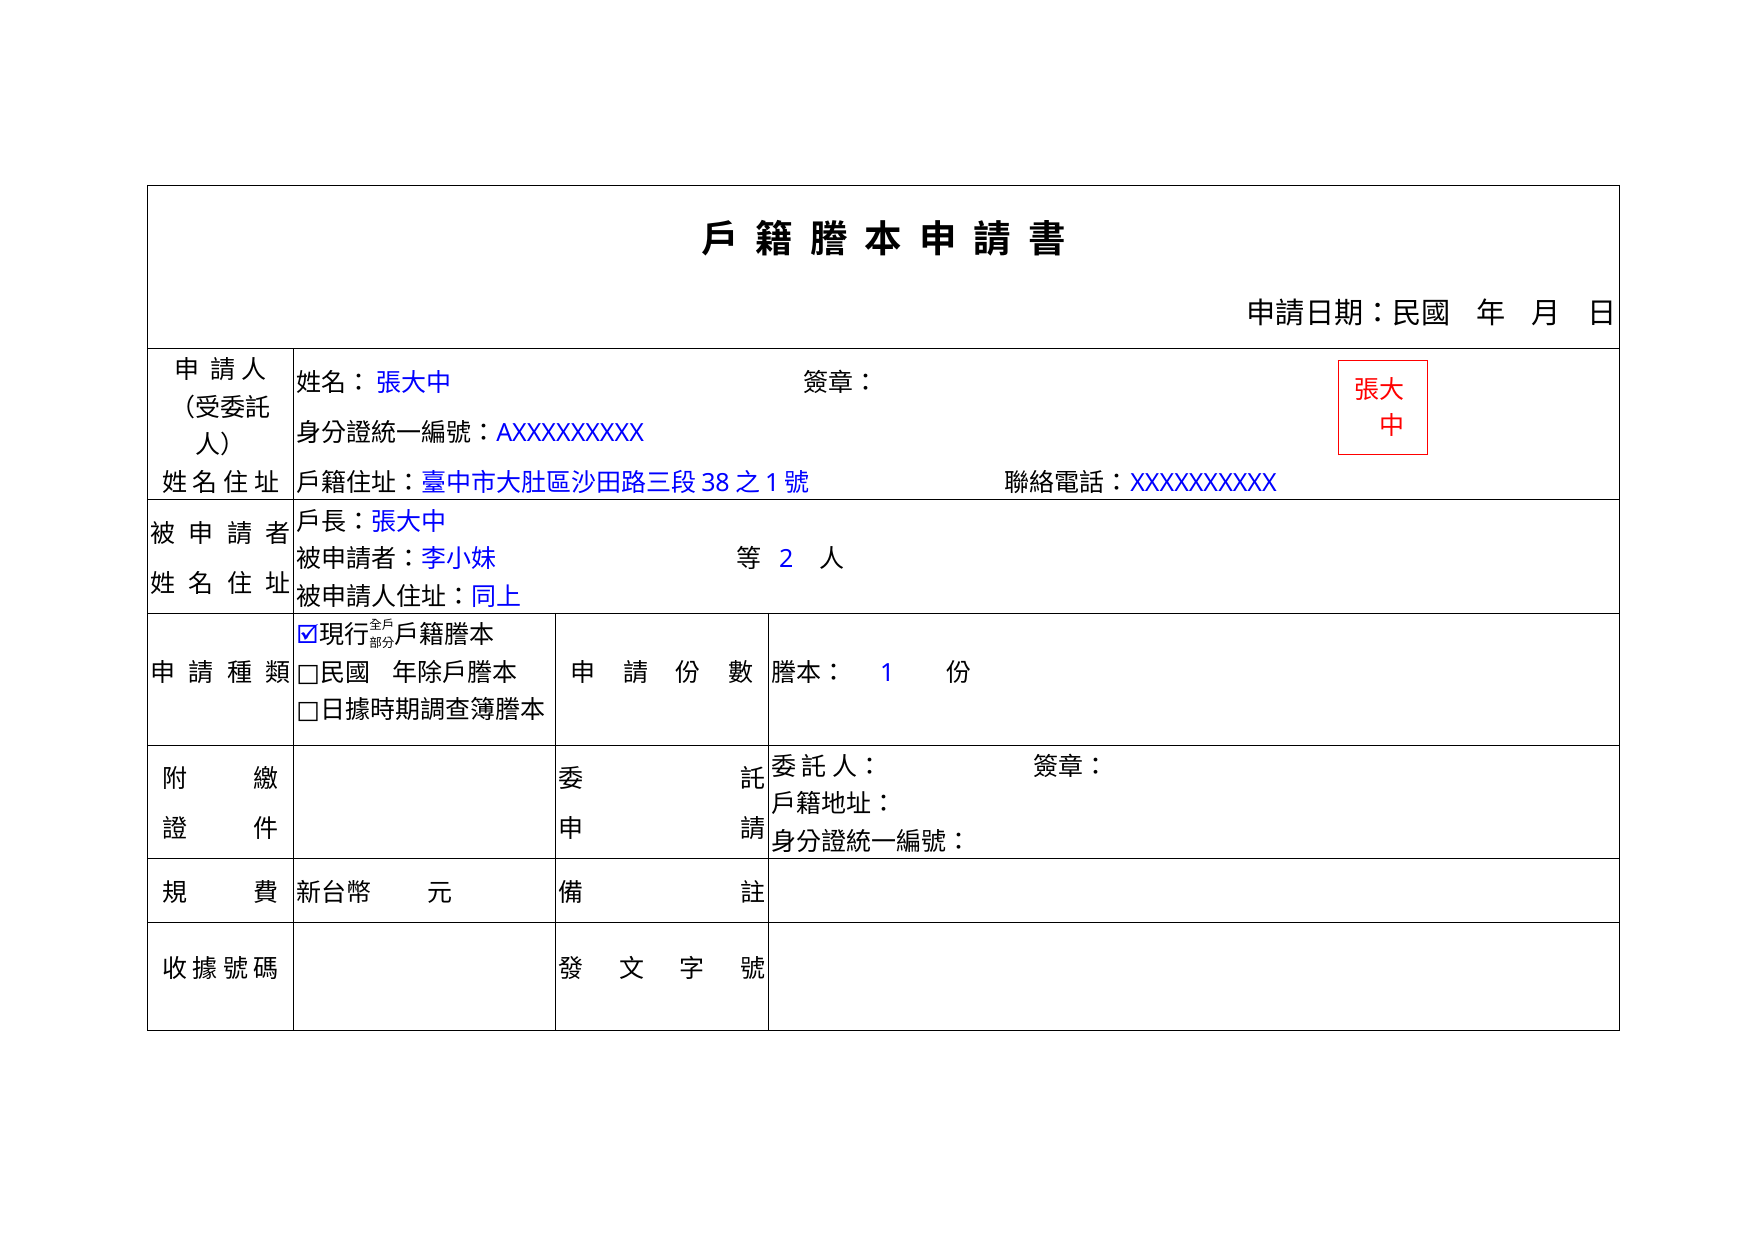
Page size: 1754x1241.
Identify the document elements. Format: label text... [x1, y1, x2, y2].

table_cell [769, 859, 1619, 922]
table_cell 戶長：張大中 被申請者：李小妹 等 2 人 被申請人住址：同上 [294, 500, 1619, 613]
table_cell 發文字號 [556, 923, 768, 1029]
table_cell 申請份數 [556, 614, 768, 744]
table_cell [294, 923, 555, 1029]
table_cell 姓名： 張大中 簽章： 身分證統一編號：AXXXXXXXXX 戶籍住址：臺中市大肚區沙田路三段38之1號 聯絡電話：XXXXXXXXXX [294, 349, 1619, 499]
table_cell 備註 [556, 859, 768, 922]
table_cell 委 託 人： 簽章： 戶籍地址： 身分證統一編號： [769, 746, 1619, 858]
table_cell 規費 [148, 859, 293, 922]
table_cell 收據號碼 [148, 923, 293, 1029]
table_cell 申 請 人 （受委託人） 姓 名 住 址 [148, 349, 293, 499]
table_cell 新台幣 元 [294, 859, 555, 922]
table_cell 謄本： 1 份 [769, 614, 1619, 744]
table_cell [294, 746, 555, 858]
table_header 戶 籍 謄 本 申 請 書 申請日期：民國 年 月 日 [148, 186, 1619, 348]
table_cell 被申請者 姓名住址 [148, 500, 293, 613]
table_cell 委託 申請 [556, 746, 768, 858]
table_cell 現行全戶部分戶籍謄本 □民國 年除戶謄本 □日據時期調查簿謄本 [294, 614, 555, 744]
table_cell 申請種類 [148, 614, 293, 744]
table_cell [769, 923, 1619, 1029]
table_cell 附繳 證件 [148, 746, 293, 858]
